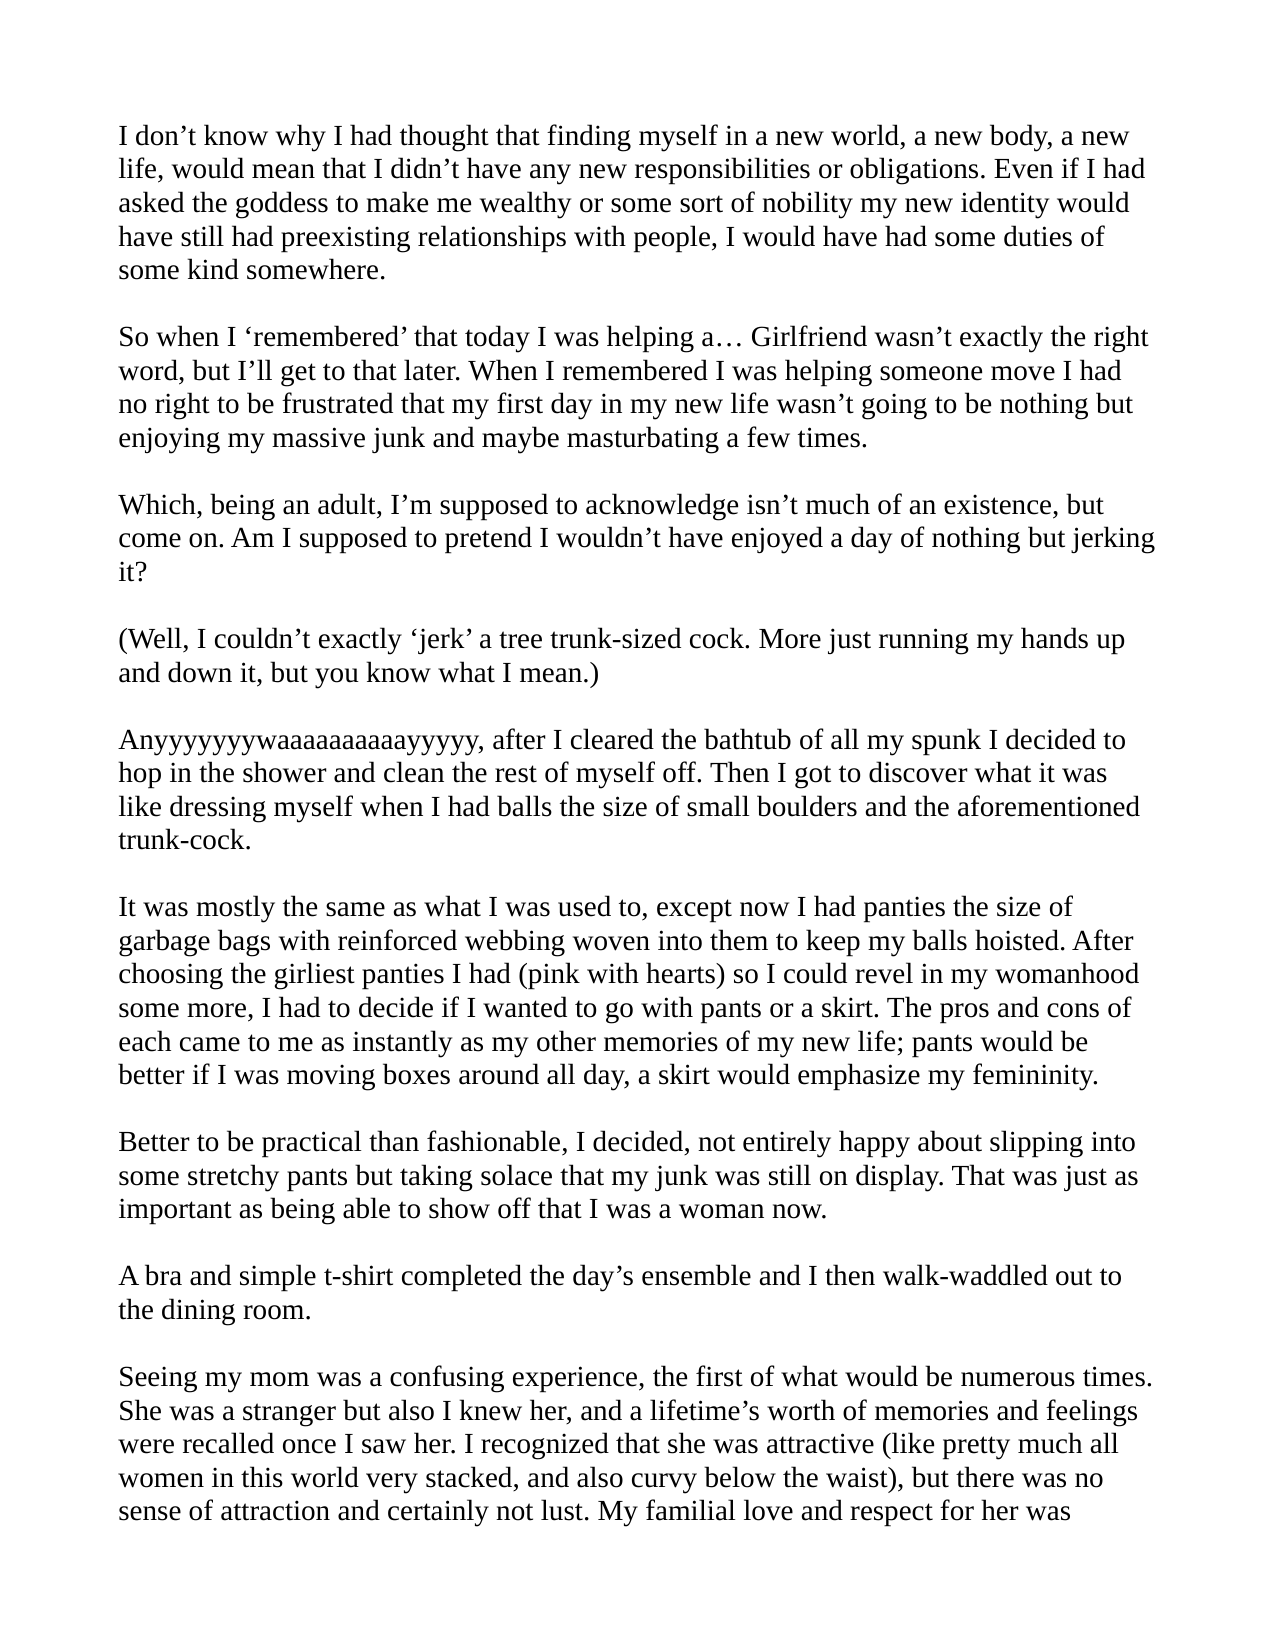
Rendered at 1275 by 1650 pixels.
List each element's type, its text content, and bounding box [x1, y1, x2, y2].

text It was mostly the same as what I was used to, except now I had panties the size of garbage bags with reinforced webbing woven into them to keep my balls hoisted. After choosing the girliest panties I had (pink with hearts) so I could revel in my womanhood some more, I had to decide if I wanted to go with pants or a skirt. The pros and cons of each came to me as instantly as my other memories of my new life; pants would be better if I was moving boxes around all day, a skirt would emphasize my femininity. [118, 889, 1157, 1091]
text So when I ‘remembered’ that today I was helping a… Girlfriend wasn’t exactly the right word, but I’ll get to that later. When I remembered I was helping someone move I had no right to be frustrated that my first day in my new life wasn’t going to be nothing but enjoying my massive junk and maybe masturbating a few times. [118, 319, 1157, 453]
text Better to be practical than fashionable, I decided, not entirely happy about slipping into some stretchy pants but taking solace that my junk was still on display. That was just as important as being able to show off that I was a woman now. [118, 1124, 1157, 1225]
text Anyyyyyyywaaaaaaaaaayyyyy, after I cleared the bathtub of all my spunk I decided to hop in the shower and clean the rest of myself off. Then I got to discover what it was like dressing myself when I had balls the size of small boulders and the aforementioned trunk-cock. [118, 722, 1157, 856]
text (Well, I couldn’t exactly ‘jerk’ a tree trunk-sized cock. More just running my hands up and down it, but you know what I mean.) [118, 621, 1157, 688]
text Which, being an adult, I’m supposed to acknowledge isn’t much of an existence, but come on. Am I supposed to pretend I wouldn’t have enjoyed a day of nothing but jerking it? [118, 487, 1157, 588]
text I don’t know why I had thought that finding myself in a new world, a new body, a new life, would mean that I didn’t have any new responsibilities or obligations. Even if I had asked the goddess to make me wealthy or some sort of nobility my new identity would have still had preexisting relationships with people, I would have had some duties of some kind somewhere. [118, 118, 1157, 286]
text Seeing my mom was a confusing experience, the first of what would be numerous times. She was a stranger but also I knew her, and a lifetime’s worth of memories and feelings were recalled once I saw her. I recognized that she was attractive (like pretty much all women in this world very stacked, and also curvy below the waist), but there was no sense of attraction and certainly not lust. My familial love and respect for her was [118, 1359, 1157, 1527]
text A bra and simple t-shirt completed the day’s ensemble and I then walk-waddled out to the dining room. [118, 1258, 1157, 1326]
